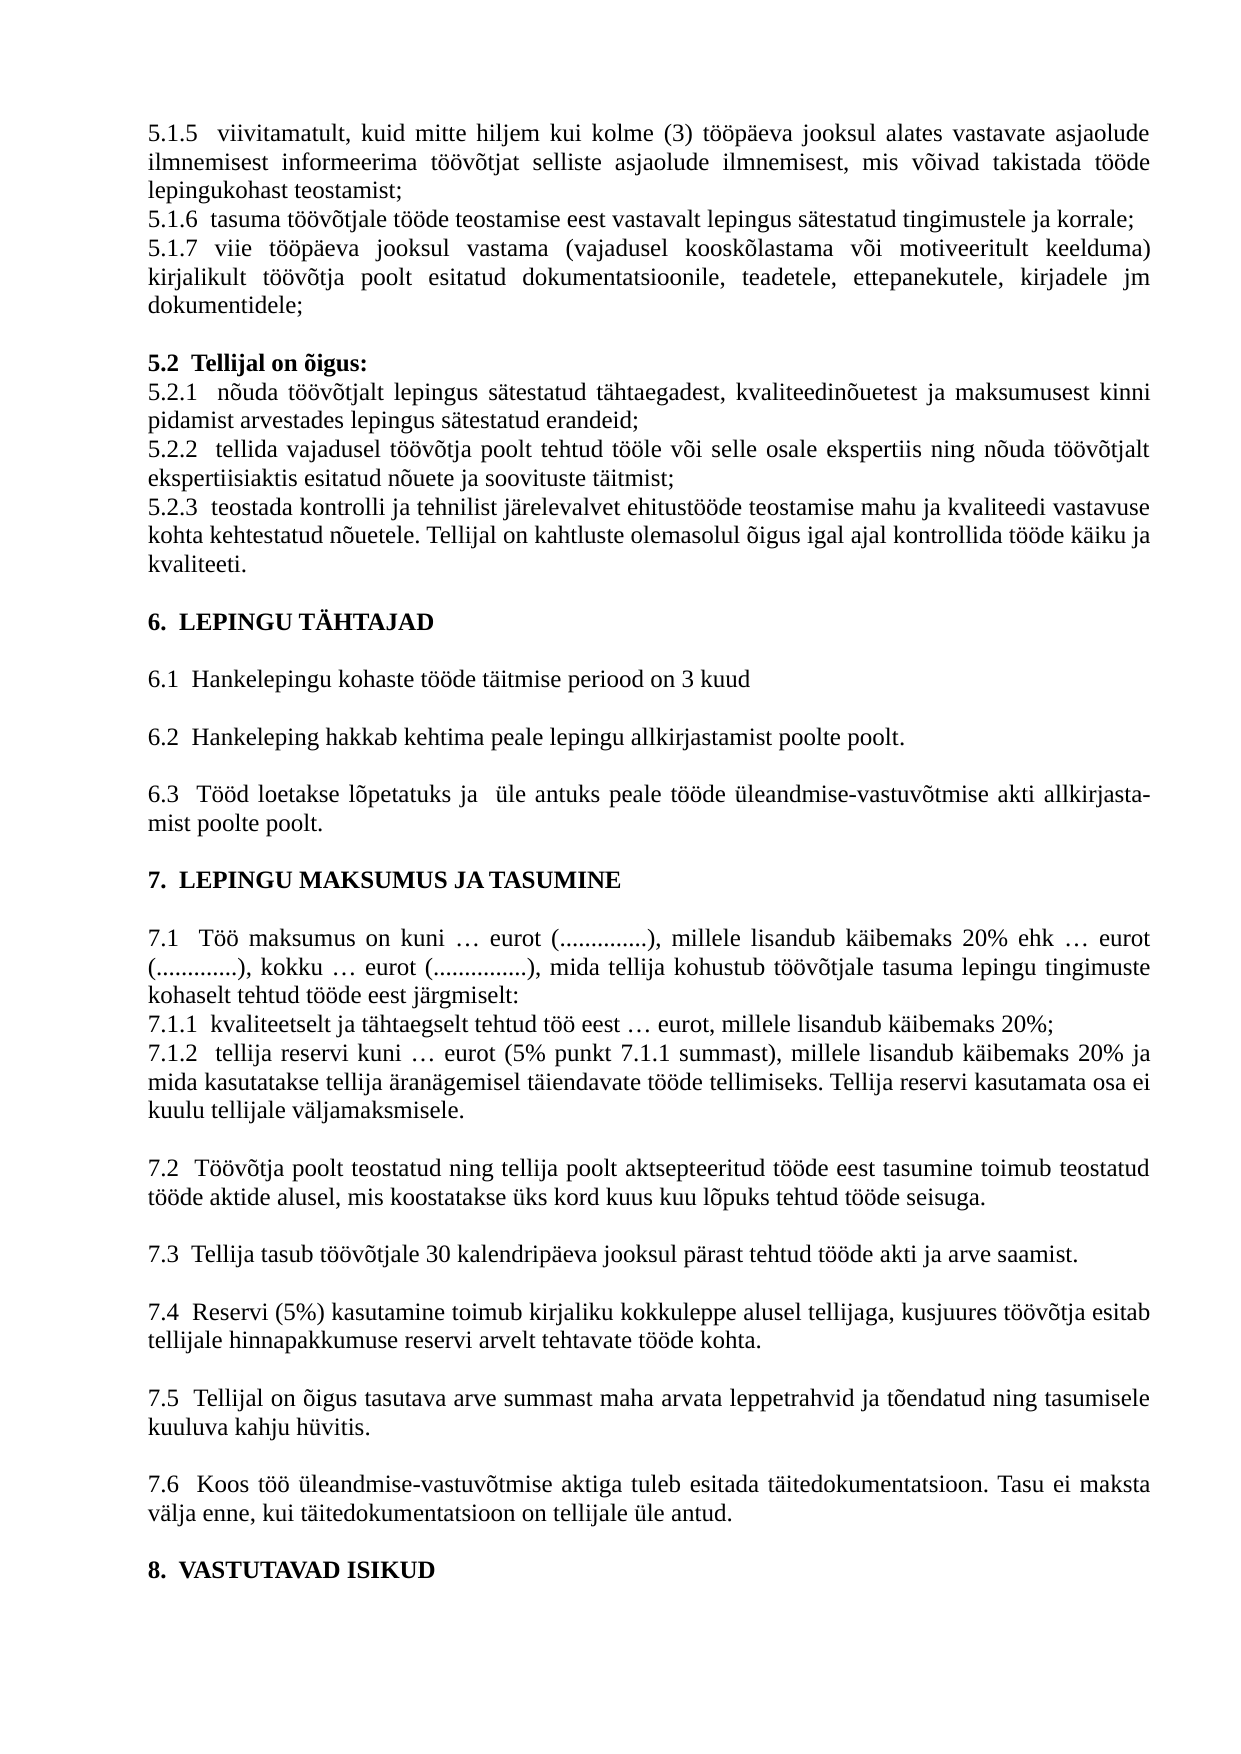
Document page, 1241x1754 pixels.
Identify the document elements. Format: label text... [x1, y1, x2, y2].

text 5.1.5 viivitamatult, kuid mitte hiljem kui kolme (3) tööpäeva jooksul alates vastavate asjaolude ilmnemisest informeerima töövõtjat selliste asjaolude ilmnemisest, mis võivad takistada tööde lepingukohast teostamist; [148, 118, 1152, 204]
text 7.5 Tellijal on õigus tasutava arve summast maha arvata leppetrahvid ja tõendatud ning tasumisele kuuluva kahju hüvitis. [148, 1383, 1152, 1441]
text 7. LEPINGU MAKSUMUS JA TASUMINE [148, 866, 1152, 894]
text 7.3 Tellija tasub töövõtjale 30 kalendripäeva jooksul pärast tehtud tööde akti ja arve saamist. [148, 1239, 1152, 1268]
text 7.2 Töövõtja poolt teostatud ning tellija poolt aktsepteeritud tööde eest tasumine toimub teostatud tööde aktide alusel, mis koostatakse üks kord kuus kuu lõpuks tehtud tööde seisuga. [148, 1153, 1152, 1211]
text 5.2.2 tellida vajadusel töövõtja poolt tehtud tööle või selle osale ekspertiis ning nõuda töövõtjalt ekspertiisiaktis esitatud nõuete ja soovituste täitmist; [148, 434, 1152, 492]
text 6.2 Hankeleping hakkab kehtima peale lepingu allkirjastamist poolte poolt. [148, 722, 1152, 751]
text 5.1.6 tasuma töövõtjale tööde teostamise eest vastavalt lepingus sätestatud tingimustele ja korrale; [148, 204, 1152, 233]
text 8. VASTUTAVAD ISIKUD [148, 1556, 1152, 1584]
text 5.2 Tellijal on õigus: [148, 348, 1152, 377]
text 7.1.2 tellija reservi kuni … eurot (5% punkt 7.1.1 summast), millele lisandub käibemaks 20% ja mida kasutatakse tellija äranägemisel täiendavate tööde tellimiseks. Tellija reservi kasutamata osa ei kuulu tellijale väljamaksmisele. [148, 1038, 1152, 1124]
text 6.1 Hankelepingu kohaste tööde täitmise periood on 3 kuud [148, 664, 1152, 693]
text 5.1.7 viie tööpäeva jooksul vastama (vajadusel kooskõlastama või motiveeritult keelduma) kirjalikult töövõtja poolt esitatud dokumentatsioonile, teadetele, ettepanekutele, kirjadele jm dokumentidele; [148, 233, 1152, 319]
text 7.4 Reservi (5%) kasutamine toimub kirjaliku kokkuleppe alusel tellijaga, kusjuures töövõtja esitab tellijale hinnapakkumuse reservi arvelt tehtavate tööde kohta. [148, 1297, 1152, 1354]
text 7.6 Koos töö üleandmise-vastuvõtmise aktiga tuleb esitada täitedokumentatsioon. Tasu ei maksta välja enne, kui täitedokumentatsioon on tellijale üle antud. [148, 1469, 1152, 1527]
text 7.1 Töö maksumus on kuni … eurot (..............), millele lisandub käibemaks 20% ehk … eurot (.............), kokku … eurot (...............), mida tellija kohustub töövõtjale tasuma lepingu tingimuste kohaselt tehtud tööde eest järgmiselt: [148, 923, 1152, 1009]
text 6.3 Tööd loetakse lõpetatuks ja üle antuks peale tööde üleandmise-vastuvõtmise akti allkirjasta-mist poolte poolt. [148, 779, 1152, 837]
text 5.2.1 nõuda töövõtjalt lepingus sätestatud tähtaegadest, kvaliteedinõuetest ja maksumusest kinni pidamist arvestades lepingus sätestatud erandeid; [148, 377, 1152, 434]
text 7.1.1 kvaliteetselt ja tähtaegselt tehtud töö eest … eurot, millele lisandub käibemaks 20%; [148, 1009, 1152, 1038]
text 6. LEPINGU TÄHTAJAD [148, 607, 1152, 636]
text 5.2.3 teostada kontrolli ja tehnilist järelevalvet ehitustööde teostamise mahu ja kvaliteedi vastavuse kohta kehtestatud nõuetele. Tellijal on kahtluste olemasolul õigus igal ajal kontrollida tööde käiku ja kvaliteeti. [148, 492, 1152, 578]
